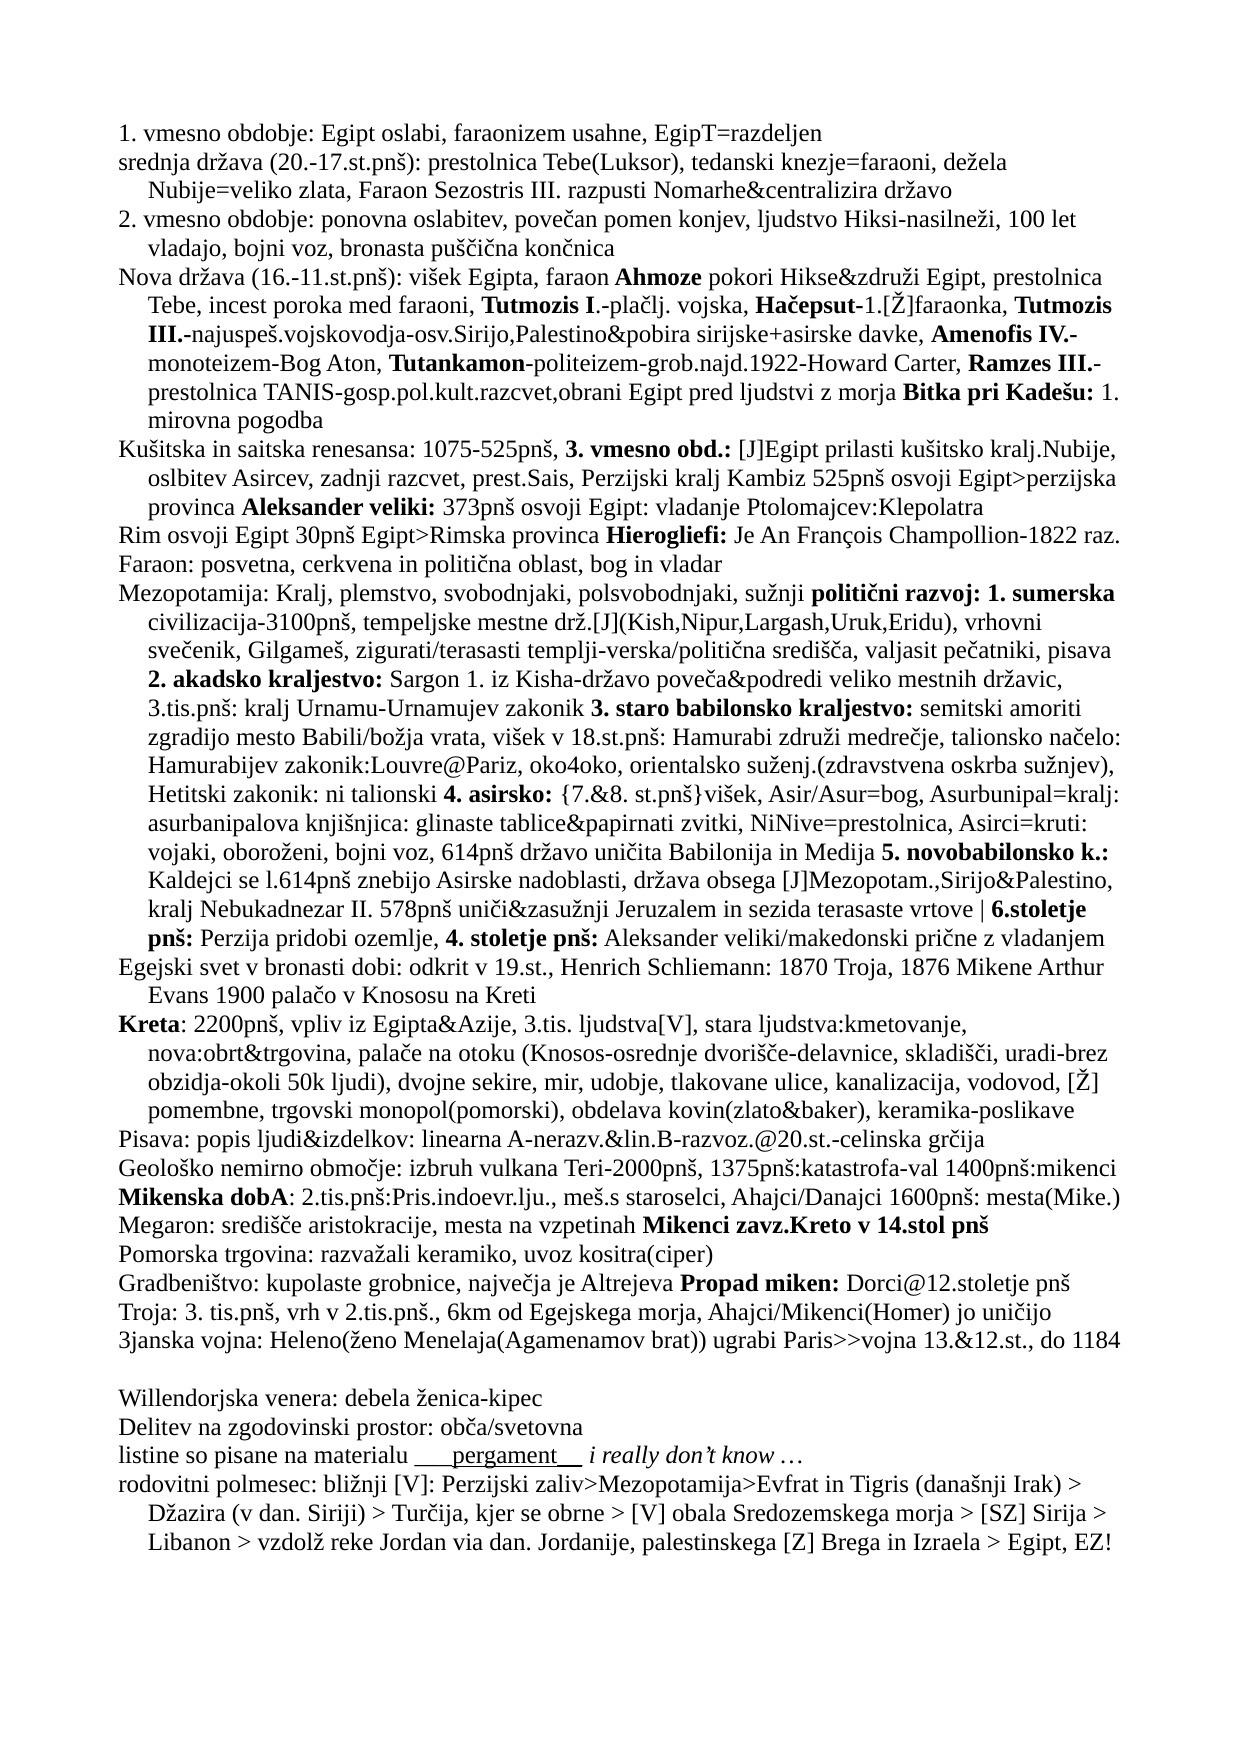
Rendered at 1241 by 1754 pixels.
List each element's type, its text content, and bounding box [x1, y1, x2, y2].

text Kreta: 2200pnš, vpliv iz Egipta&Azije, 3.tis. ljudstva[V], stara ljudstva:kmetovanje, nova:obrt&trgovina, palače na otoku (Knosos-osrednje dvorišče-delavnice, skladišči, uradi-brez obzidja-okoli 50k ljudi), dvojne sekire, mir, udobje, tlakovane ulice, kanalizacija, vodovod, [Ž] pomembne, trgovski monopol(pomorski), obdelava kovin(zlato&baker), keramika-poslikave [118, 1009, 1122, 1124]
text Pisava: popis ljudi&izdelkov: linearna A-nerazv.&lin.B-razvoz.@20.st.-celinska grčija [118, 1124, 1122, 1153]
text Mezopotamija: Kralj, plemstvo, svobodnjaki, polsvobodnjaki, sužnji politični razvoj: 1. sumerska civilizacija-3100pnš, tempeljske mestne drž.[J](Kish,Nipur,Largash,Uruk,Eridu), vrhovni svečenik, Gilgameš, zigurati/terasasti templji-verska/politična središča, valjasit pečatniki, pisava 2. akadsko kraljestvo: Sargon 1. iz Kisha-državo poveča&podredi veliko mestnih državic, 3.tis.pnš: kralj Urnamu-Urnamujev zakonik 3. staro babilonsko kraljestvo: semitski amoriti zgradijo mesto Babili/božja vrata, višek v 18.st.pnš: Hamurabi združi medrečje, talionsko načelo: Hamurabijev zakonik:Louvre@Pariz, oko4oko, orientalsko suženj.(zdravstvena oskrba sužnjev), Hetitski zakonik: ni talionski 4. asirsko: {7.&8. st.pnš}višek, Asir/Asur=bog, Asurbunipal=kralj: asurbanipalova knjišnjica: glinaste tablice&papirnati zvitki, NiNive=prestolnica, Asirci=kruti: vojaki, oboroženi, bojni voz, 614pnš državo uničita Babilonija in Medija 5. novobabilonsko k.: Kaldejci se l.614pnš znebijo Asirske nadoblasti, država obsega [J]Mezopotam.,Sirijo&Palestino, kralj Nebukadnezar II. 578pnš uniči&zasužnji Jeruzalem in sezida terasaste vrtove | 6.stoletje pnš: Perzija pridobi ozemlje, 4. stoletje pnš: Aleksander veliki/makedonski prične z vladanjem [118, 578, 1122, 952]
text Nova država (16.-11.st.pnš): višek Egipta, faraon Ahmoze pokori Hikse&združi Egipt, prestolnica Tebe, incest poroka med faraoni, Tutmozis I.-plačlj. vojska, Hačepsut-1.[Ž]faraonka, Tutmozis III.-najuspeš.vojskovodja-osv.Sirijo,Palestino&pobira sirijske+asirske davke, Amenofis IV.-monoteizem-Bog Aton, Tutankamon-politeizem-grob.najd.1922-Howard Carter, Ramzes III.-prestolnica TANIS-gosp.pol.kult.razcvet,obrani Egipt pred ljudstvi z morja Bitka pri Kadešu: 1. mirovna pogodba [118, 262, 1122, 434]
text Geološko nemirno območje: izbruh vulkana Teri-2000pnš, 1375pnš:katastrofa-val 1400pnš:mikenci [118, 1153, 1122, 1182]
text Mikenska dobA: 2.tis.pnš:Pris.indoevr.lju., meš.s staroselci, Ahajci/Danajci 1600pnš: mesta(Mike.) [118, 1182, 1122, 1211]
text 1. vmesno obdobje: Egipt oslabi, faraonizem usahne, EgipT=razdeljen [118, 118, 1122, 147]
text Willendorjska venera: debela ženica-kipec [118, 1383, 1122, 1412]
text Rim osvoji Egipt 30pnš Egipt>Rimska provinca Hierogliefi: Je An François Champollion-1822 raz. [118, 521, 1122, 549]
text Gradbeništvo: kupolaste grobnice, največja je Altrejeva Propad miken: Dorci@12.stoletje pnš [118, 1268, 1122, 1297]
text Pomorska trgovina: razvažali keramiko, uvoz kositra(ciper) [118, 1239, 1122, 1268]
text Troja: 3. tis.pnš, vrh v 2.tis.pnš., 6km od Egejskega morja, Ahajci/Mikenci(Homer) jo uničijo [118, 1297, 1122, 1326]
text Delitev na zgodovinski prostor: obča/svetovna [118, 1412, 1122, 1441]
text Kušitska in saitska renesansa: 1075-525pnš, 3. vmesno obd.: [J]Egipt prilasti kušitsko kralj.Nubije, oslbitev Asircev, zadnji razcvet, prest.Sais, Perzijski kralj Kambiz 525pnš osvoji Egipt>perzijska provinca Aleksander veliki: 373pnš osvoji Egipt: vladanje Ptolomajcev:Klepolatra [118, 434, 1122, 521]
text Megaron: središče aristokracije, mesta na vzpetinah Mikenci zavz.Kreto v 14.stol pnš [118, 1211, 1122, 1239]
text listine so pisane na materialu ___pergament__ i really don’t know … [118, 1441, 1122, 1469]
text Faraon: posvetna, cerkvena in politična oblast, bog in vladar [118, 549, 1122, 578]
text 2. vmesno obdobje: ponovna oslabitev, povečan pomen konjev, ljudstvo Hiksi-nasilneži, 100 let vladajo, bojni voz, bronasta puščična končnica [118, 204, 1122, 262]
text rodovitni polmesec: bližnji [V]: Perzijski zaliv>Mezopotamija>Evfrat in Tigris (današnji Irak) > Džazira (v dan. Siriji) > Turčija, kjer se obrne > [V] obala Sredozemskega morja > [SZ] Sirija > Libanon > vzdolž reke Jordan via dan. Jordanije, palestinskega [Z] Brega in Izraela > Egipt, EZ! [118, 1469, 1122, 1556]
text srednja država (20.-17.st.pnš): prestolnica Tebe(Luksor), tedanski knezje=faraoni, dežela Nubije=veliko zlata, Faraon Sezostris III. razpusti Nomarhe&centralizira državo [118, 147, 1122, 204]
text Egejski svet v bronasti dobi: odkrit v 19.st., Henrich Schliemann: 1870 Troja, 1876 Mikene Arthur Evans 1900 palačo v Knososu na Kreti [118, 952, 1122, 1009]
text 3janska vojna: Heleno(ženo Menelaja(Agamenamov brat)) ugrabi Paris>>vojna 13.&12.st., do 1184 [118, 1326, 1122, 1354]
